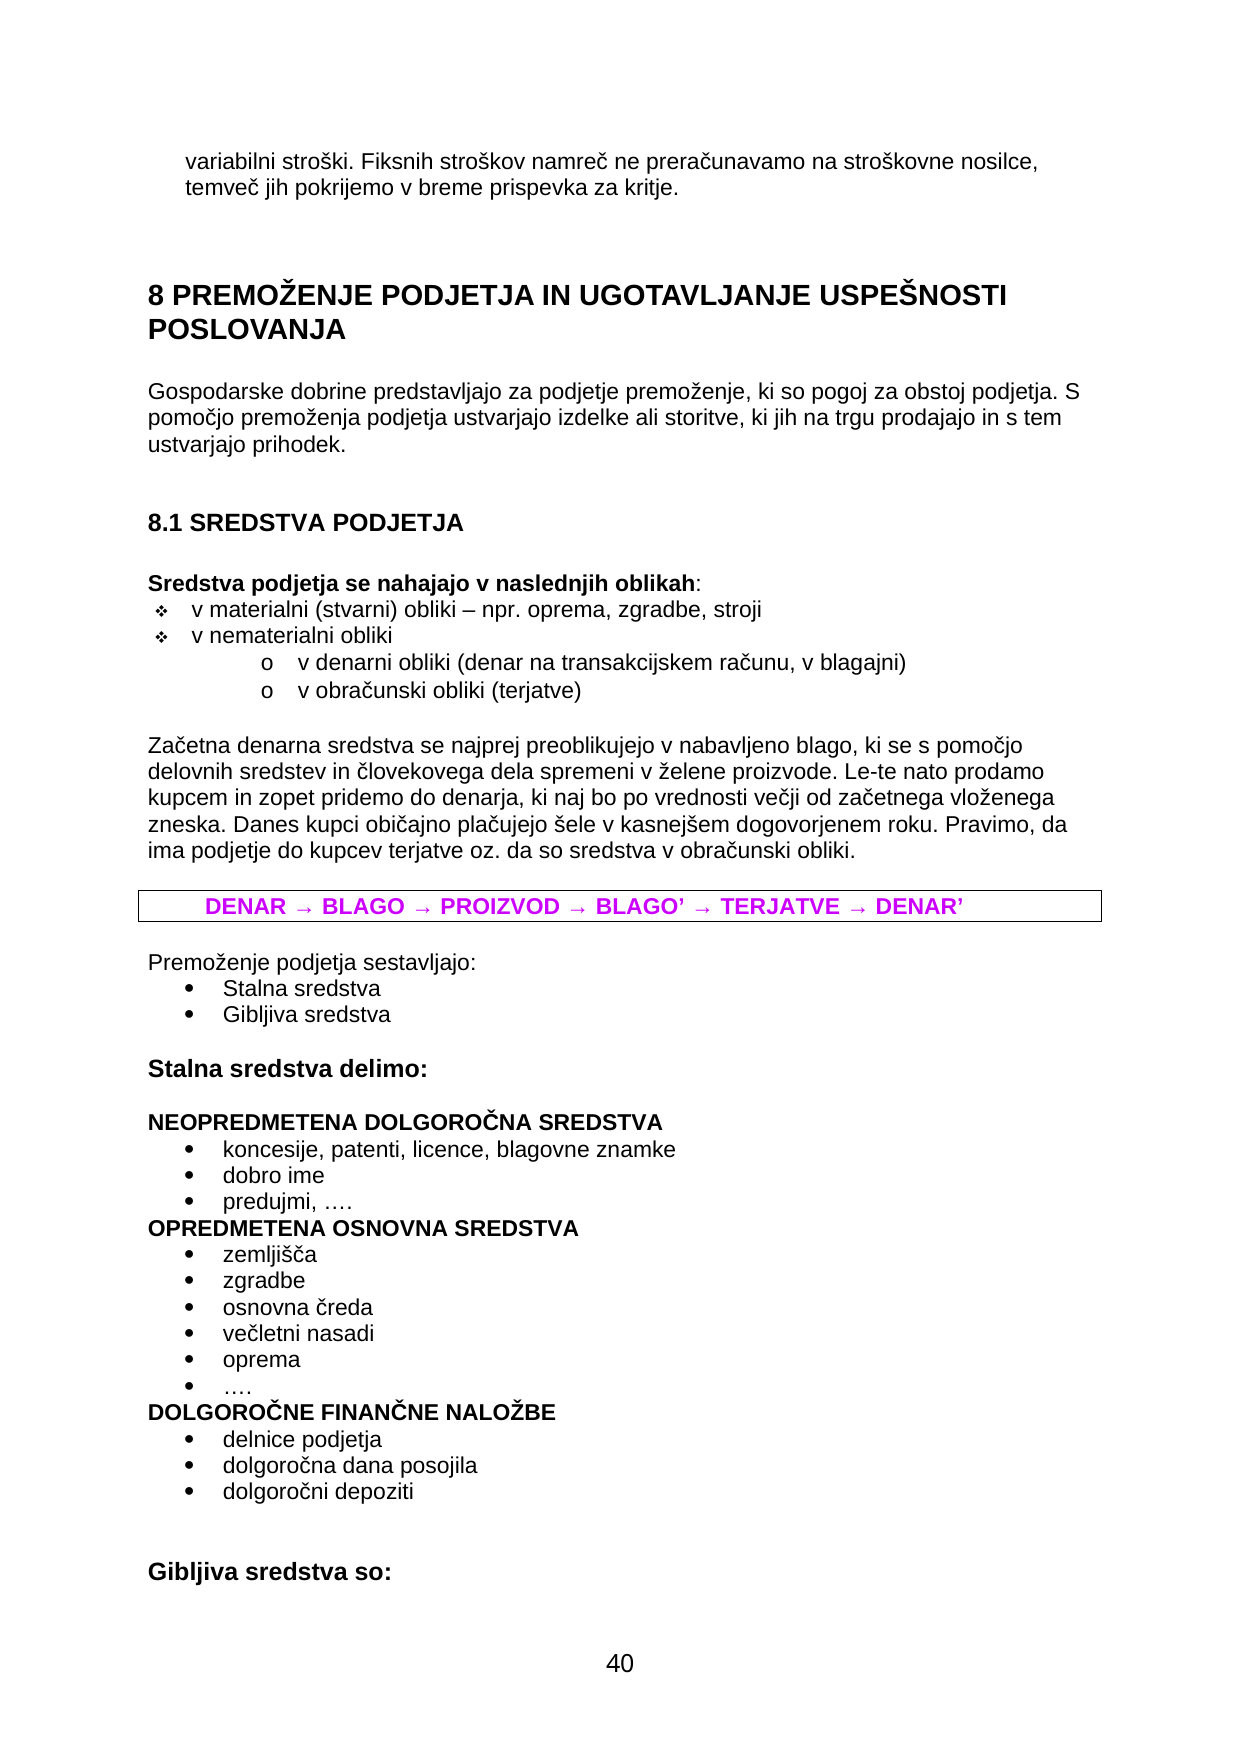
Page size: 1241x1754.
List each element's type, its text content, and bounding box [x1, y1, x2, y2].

subtitle 8.1 SREDSTVA PODJETJA [148, 508, 1093, 537]
text Gibljiva sredstva so: [148, 1557, 1093, 1586]
list Stalna sredstva [185, 975, 1093, 1001]
list Gibljiva sredstva [185, 1001, 1093, 1028]
list v materialni (stvarni) obliki – npr. oprema, zgradbe, stroji [154, 596, 1093, 622]
list …. [185, 1373, 1093, 1399]
list predujmi, …. [185, 1188, 1093, 1215]
text Sredstva podjetja se nahajajo v naslednjih oblikah: [148, 569, 1093, 596]
list dobro ime [185, 1162, 1093, 1188]
subtitle 8 PREMOŽENJE PODJETJA IN UGOTAVLJANJE USPEŠNOSTI POSLOVANJA [148, 278, 1093, 345]
list v nematerialni obliki [154, 622, 1093, 649]
list zgradbe [185, 1267, 1093, 1294]
list večletni nasadi [185, 1320, 1093, 1346]
text Premoženje podjetja sestavljajo: [148, 949, 1093, 975]
text NEOPREDMETENA DOLGOROČNA SREDSTVA [148, 1109, 1093, 1136]
list koncesije, patenti, licence, blagovne znamke [185, 1136, 1093, 1162]
text DENAR → BLAGO → PROIZVOD → BLAGO’ → TERJATVE → DENAR’ [139, 891, 1101, 921]
list oprema [185, 1346, 1093, 1373]
list variabilni stroški. Fiksnih stroškov namreč ne preračunavamo na stroškovne nosilce, temveč jih pokrijemo v breme prispevka za kritje. [148, 148, 1093, 200]
list dolgoročna dana posojila [185, 1452, 1093, 1478]
list delnice podjetja [185, 1426, 1093, 1452]
text Gospodarske dobrine predstavljajo za podjetje premoženje, ki so pogoj za obstoj podjetja. S pomočjo premoženja podjetja ustvarjajo izdelke ali storitve, ki jih na trgu prodajajo in s tem ustvarjajo prihodek. [148, 378, 1093, 457]
list osnovna čreda [185, 1294, 1093, 1320]
list v obračunski obliki (terjatve) [260, 677, 1093, 705]
text DOLGOROČNE FINANČNE NALOŽBE [148, 1399, 1093, 1426]
list dolgoročni depoziti [185, 1478, 1093, 1504]
text Stalna sredstva delimo: [148, 1054, 1093, 1083]
text OPREDMETENA OSNOVNA SREDSTVA [148, 1215, 1093, 1241]
list v denarni obliki (denar na transakcijskem računu, v blagajni) [260, 649, 1093, 677]
text Začetna denarna sredstva se najprej preoblikujejo v nabavljeno blago, ki se s pomočjo delovnih sredstev in človekovega dela spremeni v želene proizvode. Le-te nato prodamo kupcem in zopet pridemo do denarja, ki naj bo po vrednosti večji od začetnega vloženega zneska. Danes kupci običajno plačujejo šele v kasnejšem dogovorjenem roku. Pravimo, da ima podjetje do kupcev terjatve oz. da so sredstva v obračunski obliki. [148, 732, 1093, 863]
list zemljišča [185, 1241, 1093, 1267]
